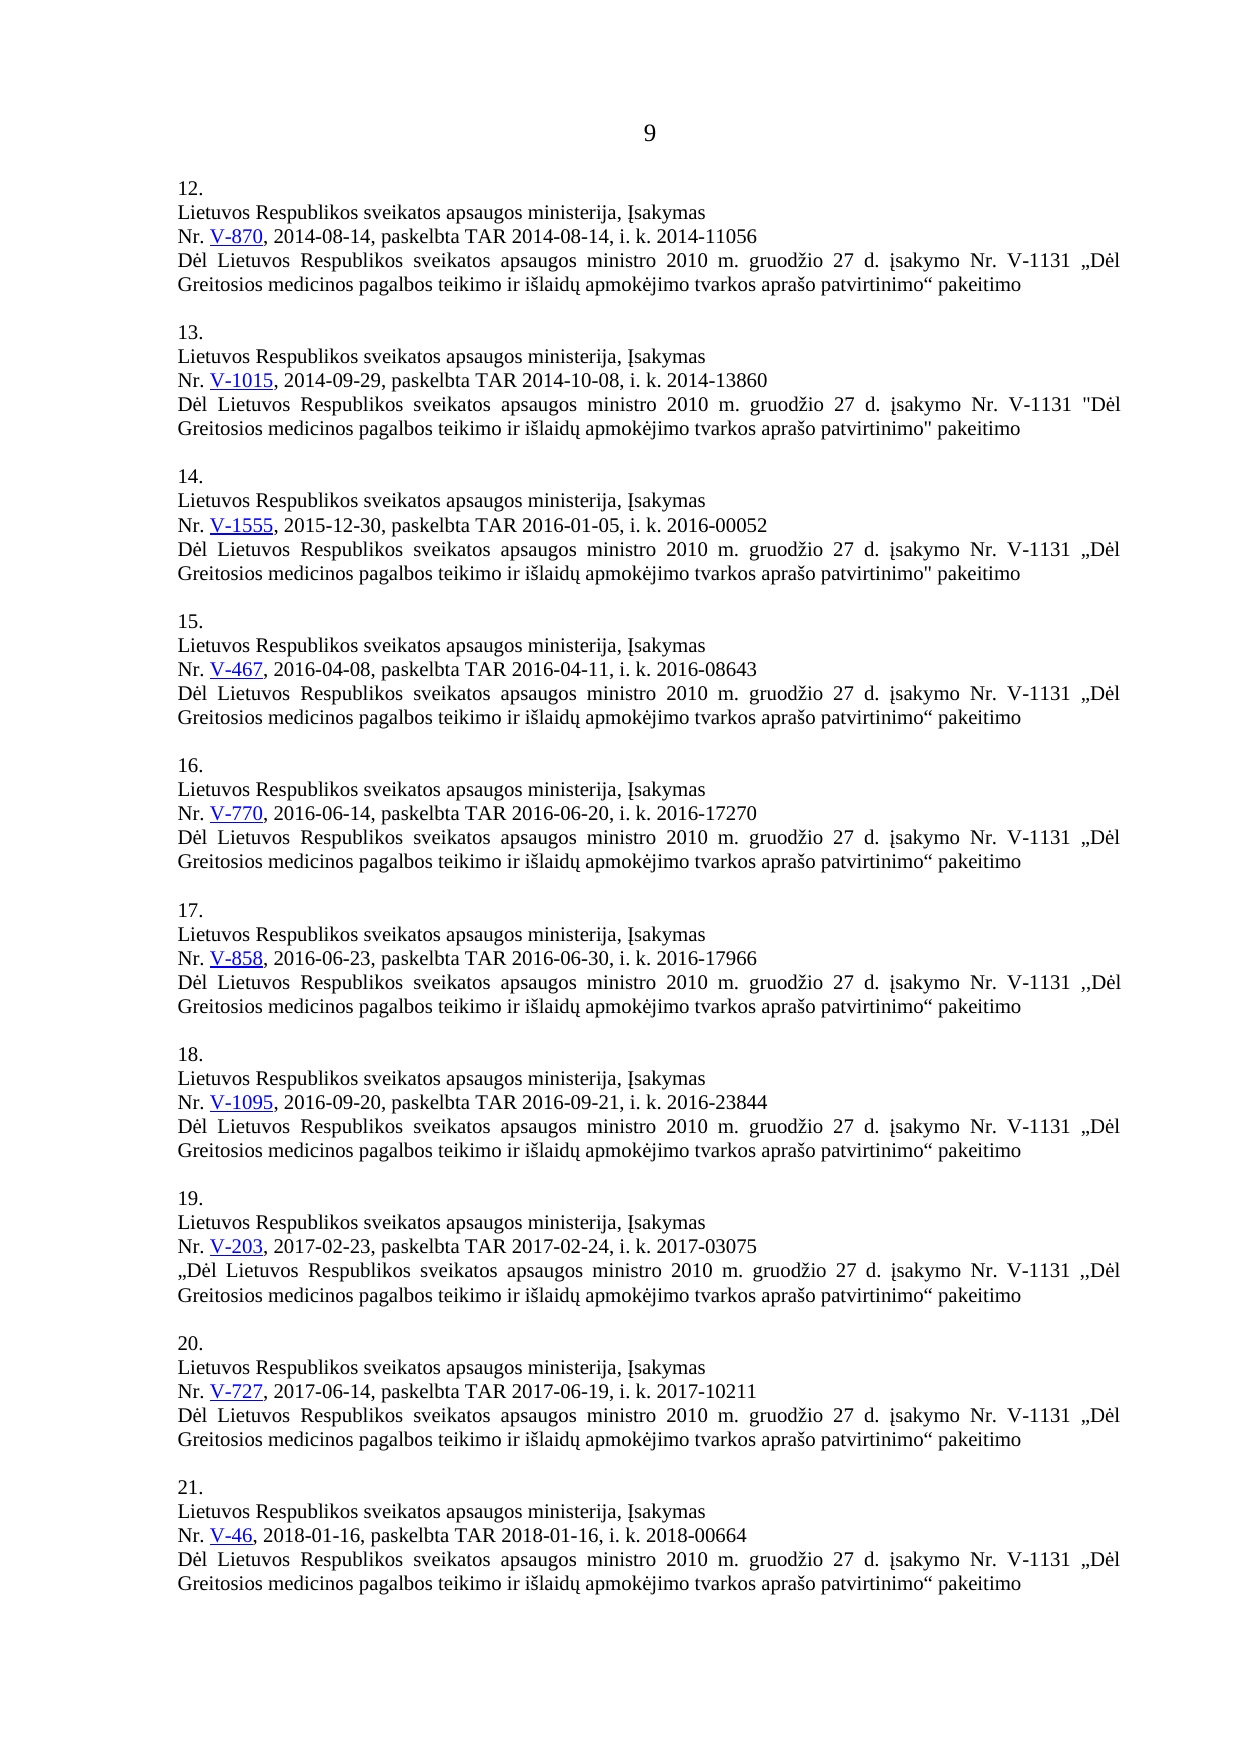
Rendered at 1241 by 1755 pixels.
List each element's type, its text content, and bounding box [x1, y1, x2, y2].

text Dėl Lietuvos Respublikos sveikatos apsaugos ministro 2010 m. gruodžio 27 d. įsakymo Nr. V-1131 „Dėl Greitosios medicinos pagalbos teikimo ir išlaidų apmokėjimo tvarkos aprašo patvirtinimo“ pakeitimo [177, 1114, 1122, 1162]
text Nr. V-203, 2017-02-23, paskelbta TAR 2017-02-24, i. k. 2017-03075 [177, 1234, 1122, 1258]
text Dėl Lietuvos Respublikos sveikatos apsaugos ministro 2010 m. gruodžio 27 d. įsakymo Nr. V-1131 ,,Dėl Greitosios medicinos pagalbos teikimo ir išlaidų apmokėjimo tvarkos aprašo patvirtinimo“ pakeitimo [177, 970, 1122, 1018]
text Dėl Lietuvos Respublikos sveikatos apsaugos ministro 2010 m. gruodžio 27 d. įsakymo Nr. V-1131 „Dėl Greitosios medicinos pagalbos teikimo ir išlaidų apmokėjimo tvarkos aprašo patvirtinimo" pakeitimo [177, 537, 1122, 585]
text Lietuvos Respublikos sveikatos apsaugos ministerija, Įsakymas [177, 633, 1122, 657]
text 21. [177, 1475, 1122, 1499]
text Nr. V-858, 2016-06-23, paskelbta TAR 2016-06-30, i. k. 2016-17966 [177, 946, 1122, 970]
text Nr. V-870, 2014-08-14, paskelbta TAR 2014-08-14, i. k. 2014-11056 [177, 224, 1122, 248]
text Dėl Lietuvos Respublikos sveikatos apsaugos ministro 2010 m. gruodžio 27 d. įsakymo Nr. V-1131 „Dėl Greitosios medicinos pagalbos teikimo ir išlaidų apmokėjimo tvarkos aprašo patvirtinimo“ pakeitimo [177, 248, 1122, 296]
text Dėl Lietuvos Respublikos sveikatos apsaugos ministro 2010 m. gruodžio 27 d. įsakymo Nr. V-1131 "Dėl Greitosios medicinos pagalbos teikimo ir išlaidų apmokėjimo tvarkos aprašo patvirtinimo" pakeitimo [177, 392, 1122, 440]
text 14. [177, 464, 1122, 488]
text Dėl Lietuvos Respublikos sveikatos apsaugos ministro 2010 m. gruodžio 27 d. įsakymo Nr. V-1131 „Dėl Greitosios medicinos pagalbos teikimo ir išlaidų apmokėjimo tvarkos aprašo patvirtinimo“ pakeitimo [177, 681, 1122, 729]
text 16. [177, 753, 1122, 777]
text 18. [177, 1042, 1122, 1066]
text Lietuvos Respublikos sveikatos apsaugos ministerija, Įsakymas [177, 1355, 1122, 1379]
text 12. [177, 176, 1122, 200]
text Nr. V-1555, 2015-12-30, paskelbta TAR 2016-01-05, i. k. 2016-00052 [177, 512, 1122, 537]
text Nr. V-46, 2018-01-16, paskelbta TAR 2018-01-16, i. k. 2018-00664 [177, 1523, 1122, 1547]
text Lietuvos Respublikos sveikatos apsaugos ministerija, Įsakymas [177, 1499, 1122, 1523]
text Lietuvos Respublikos sveikatos apsaugos ministerija, Įsakymas [177, 777, 1122, 801]
text Lietuvos Respublikos sveikatos apsaugos ministerija, Įsakymas [177, 344, 1122, 368]
text 19. [177, 1186, 1122, 1210]
text Dėl Lietuvos Respublikos sveikatos apsaugos ministro 2010 m. gruodžio 27 d. įsakymo Nr. V-1131 „Dėl Greitosios medicinos pagalbos teikimo ir išlaidų apmokėjimo tvarkos aprašo patvirtinimo“ pakeitimo [177, 1547, 1122, 1595]
text 17. [177, 897, 1122, 922]
text 15. [177, 609, 1122, 633]
text Lietuvos Respublikos sveikatos apsaugos ministerija, Įsakymas [177, 488, 1122, 512]
text Lietuvos Respublikos sveikatos apsaugos ministerija, Įsakymas [177, 1210, 1122, 1234]
text Lietuvos Respublikos sveikatos apsaugos ministerija, Įsakymas [177, 1066, 1122, 1090]
text Lietuvos Respublikos sveikatos apsaugos ministerija, Įsakymas [177, 200, 1122, 224]
text Nr. V-1095, 2016-09-20, paskelbta TAR 2016-09-21, i. k. 2016-23844 [177, 1090, 1122, 1114]
text 13. [177, 320, 1122, 344]
text Nr. V-770, 2016-06-14, paskelbta TAR 2016-06-20, i. k. 2016-17270 [177, 801, 1122, 825]
text Nr. V-467, 2016-04-08, paskelbta TAR 2016-04-11, i. k. 2016-08643 [177, 657, 1122, 681]
text Lietuvos Respublikos sveikatos apsaugos ministerija, Įsakymas [177, 922, 1122, 946]
text Nr. V-1015, 2014-09-29, paskelbta TAR 2014-10-08, i. k. 2014-13860 [177, 368, 1122, 392]
text Dėl Lietuvos Respublikos sveikatos apsaugos ministro 2010 m. gruodžio 27 d. įsakymo Nr. V-1131 „Dėl Greitosios medicinos pagalbos teikimo ir išlaidų apmokėjimo tvarkos aprašo patvirtinimo“ pakeitimo [177, 825, 1122, 873]
text Dėl Lietuvos Respublikos sveikatos apsaugos ministro 2010 m. gruodžio 27 d. įsakymo Nr. V-1131 „Dėl Greitosios medicinos pagalbos teikimo ir išlaidų apmokėjimo tvarkos aprašo patvirtinimo“ pakeitimo [177, 1403, 1122, 1451]
text „Dėl Lietuvos Respublikos sveikatos apsaugos ministro 2010 m. gruodžio 27 d. įsakymo Nr. V-1131 ,,Dėl Greitosios medicinos pagalbos teikimo ir išlaidų apmokėjimo tvarkos aprašo patvirtinimo“ pakeitimo [177, 1258, 1122, 1307]
text Nr. V-727, 2017-06-14, paskelbta TAR 2017-06-19, i. k. 2017-10211 [177, 1379, 1122, 1403]
text 20. [177, 1331, 1122, 1355]
